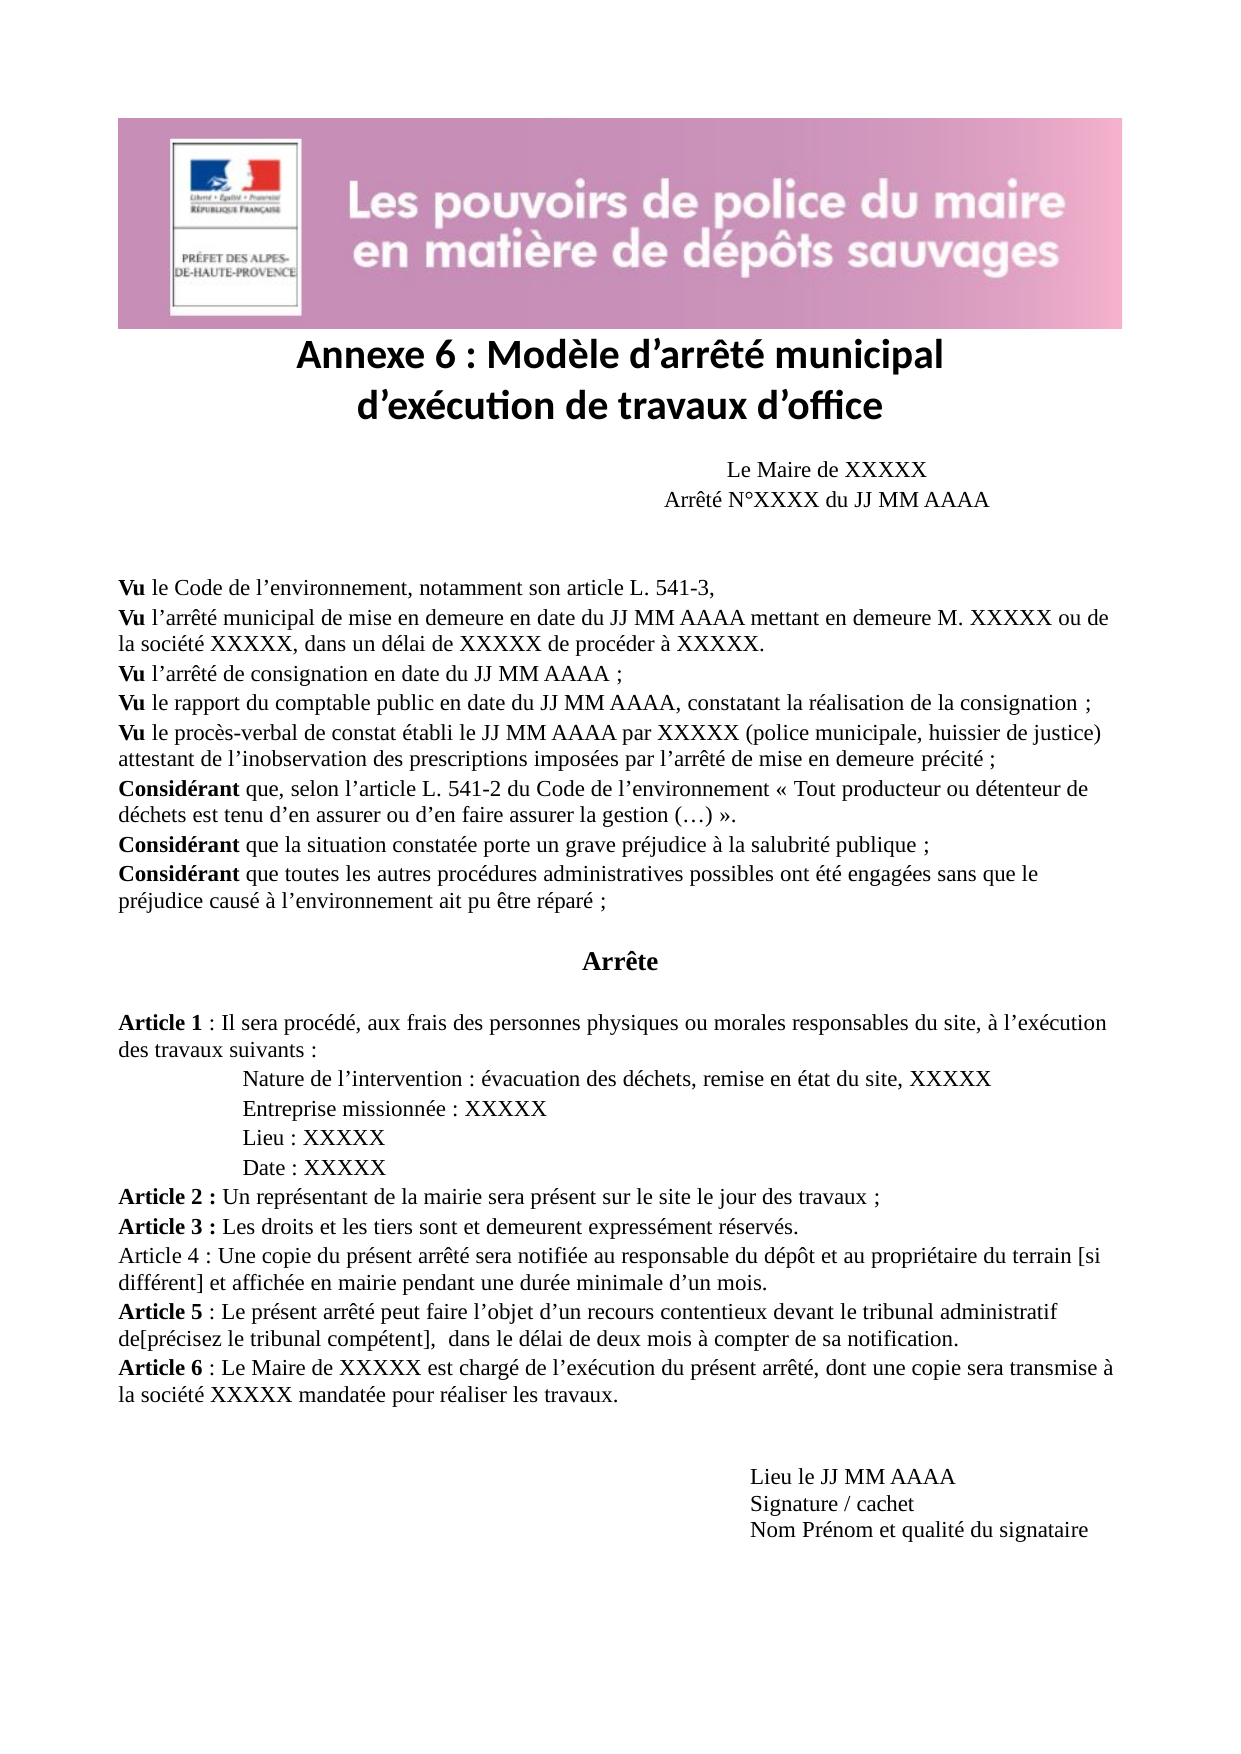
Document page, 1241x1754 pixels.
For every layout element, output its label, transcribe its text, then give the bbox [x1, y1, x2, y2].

text Annexe 6 : Modèle d’arrêté municipal [118, 329, 1122, 379]
text Vu l’arrêté municipal de mise en demeure en date du JJ MM AAAA mettant en demeure M. XXXXX ou de la société XXXXX, dans un délai de XXXXX de procéder à XXXXX. [118, 603, 1122, 657]
text Article 4 : Une copie du présent arrêté sera notifiée au responsable du dépôt et au propriétaire du terrain [si différent] et affichée en mairie pendant une durée minimale d’un mois. [118, 1242, 1122, 1295]
text Le Maire de XXXXX [532, 456, 1122, 483]
text Considérant que toutes les autres procédures administratives possibles ont été engagées sans que le préjudice causé à l’environnement ait pu être réparé ; [118, 860, 1122, 913]
text Article 3 : Les droits et les tiers sont et demeurent expressément réservés. [118, 1212, 1122, 1239]
text Nom Prénom et qualité du signataire [750, 1516, 1122, 1543]
text Article 6 : Le Maire de XXXXX est chargé de l’exécution du présent arrêté, dont une copie sera transmise à la société XXXXX mandatée pour réaliser les travaux. [118, 1354, 1122, 1407]
text d’exécution de travaux d’office [118, 379, 1122, 429]
text Article 5 : Le présent arrêté peut faire l’objet d’un recours contentieux devant le tribunal administratif de[précisez le tribunal compétent], dans le délai de deux mois à compter de sa notification. [118, 1298, 1122, 1351]
text Considérant que la situation constatée porte un grave préjudice à la salubrité publique ; [118, 831, 1122, 857]
text Vu l’arrêté de consignation en date du JJ MM AAAA ; [118, 659, 1122, 686]
text Arrête [118, 946, 1122, 977]
text Vu le rapport du comptable public en date du JJ MM AAAA, constatant la réalisation de la consignation ; [118, 689, 1122, 716]
text Considérant que, selon l’article L. 541-2 du Code de l’environnement « Tout producteur ou détenteur de déchets est tenu d’en assurer ou d’en faire assurer la gestion (…) ». [118, 774, 1122, 828]
text Article 2 : Un représentant de la mairie sera présent sur le site le jour des travaux ; [118, 1183, 1122, 1209]
text Vu le Code de l’environnement, notamment son article L. 541-3, [118, 574, 1122, 601]
text Lieu : XXXXX [242, 1124, 1122, 1151]
text Article 1 : Il sera procédé, aux frais des personnes physiques ou morales responsables du site, à l’exécution des travaux suivants : [118, 1009, 1122, 1062]
text Date : XXXXX [242, 1153, 1122, 1180]
text Signature / cachet [750, 1490, 1122, 1516]
text Arrêté N°XXXX du JJ MM AAAA [532, 486, 1122, 512]
text Vu le procès-verbal de constat établi le JJ MM AAAA par XXXXX (police municipale, huissier de justice) attestant de l’inobservation des prescriptions imposées par l’arrêté de mise en demeure précité ; [118, 718, 1122, 772]
text Lieu le JJ MM AAAA [750, 1463, 1122, 1490]
text Entreprise missionnée : XXXXX [242, 1094, 1122, 1121]
text Nature de l’intervention : évacuation des déchets, remise en état du site, XXXXX [242, 1065, 1122, 1092]
picture [118, 118, 1123, 329]
